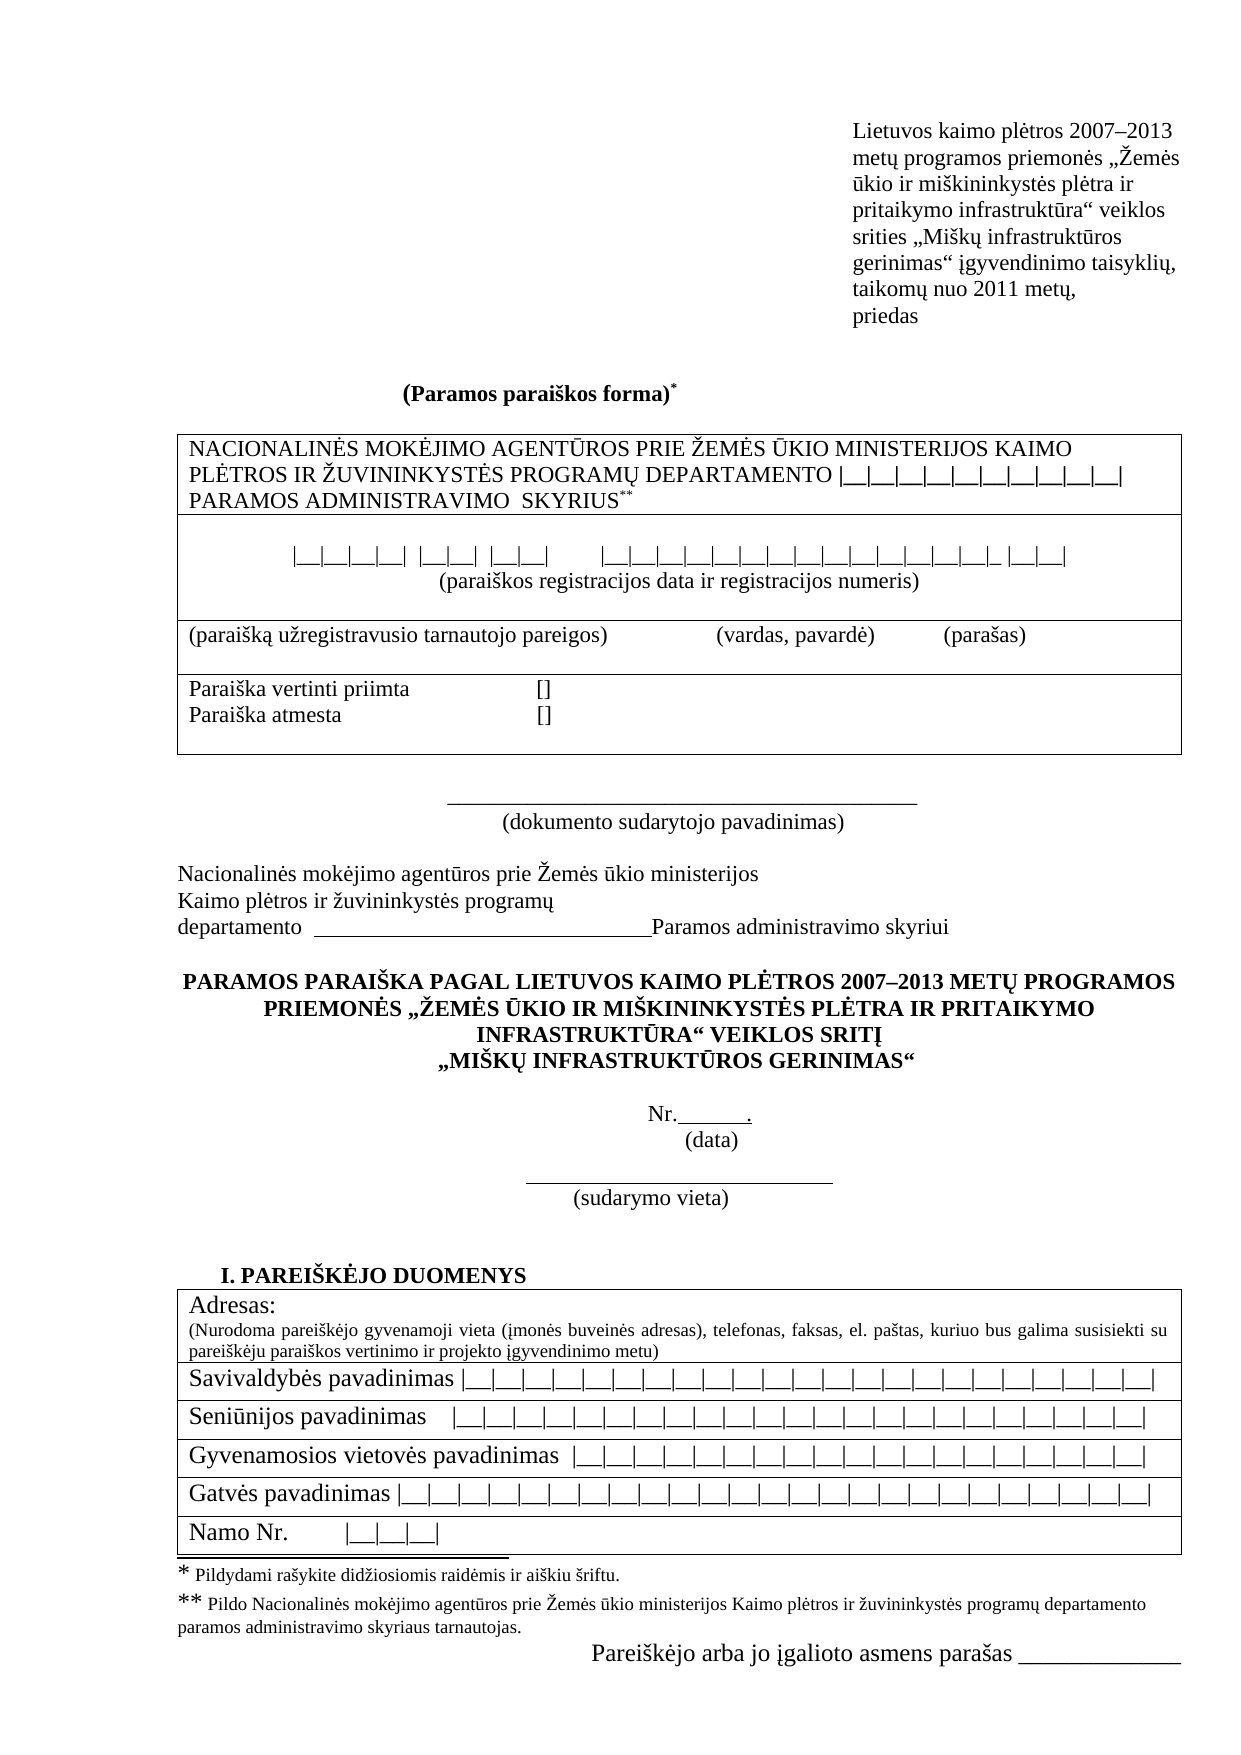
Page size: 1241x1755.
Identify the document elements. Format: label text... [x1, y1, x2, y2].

text ūkio ir miškininkystės plėtra ir [852, 170, 1181, 196]
text Pildydami rašykite didžiosiomis raidėmis ir aiškiu šriftu. [177, 1558, 1181, 1587]
table_cell Savivaldybės pavadinimas |__|__|__|__|__|__|__|__|__|__|__|__|__|__|__|__|__|__|__|__|__|__|__| [178, 1363, 1181, 1400]
table_cell Namo Nr. |__|__|__| [178, 1517, 1181, 1554]
table_cell Gatvės pavadinimas |__|__|__|__|__|__|__|__|__|__|__|__|__|__|__|__|__|__|__|__|__|__|__|__|__| [178, 1478, 1181, 1516]
text departamento Paramos administravimo skyriui [177, 913, 1181, 939]
text Nr. . [121, 1100, 1181, 1126]
table_cell |__|__|__|__| |__|__| |__|__| |__|__|__|__|__|__|__|__|__|__|__|__|__|__|_ |__|__| (paraiškos registracijos data ir registracijos numeris) [178, 515, 1181, 620]
text „MIŠKŲ INFRASTRUKTŪROS GERINIMAS“ [177, 1047, 1181, 1074]
text pritaikymo infrastruktūra“ veiklos [852, 196, 1181, 223]
table_cell Seniūnijos pavadinimas |__|__|__|__|__|__|__|__|__|__|__|__|__|__|__|__|__|__|__|__|__|__|__| [178, 1401, 1181, 1439]
text (sudarymo vieta) [121, 1183, 1181, 1210]
text srities „Miškų infrastruktūros [852, 223, 1181, 249]
text I. PAREIŠKĖJO DUOMENYS [220, 1263, 1181, 1289]
text (data) [242, 1126, 1181, 1153]
table_cell Gyvenamosios vietovės pavadinimas |__|__|__|__|__|__|__|__|__|__|__|__|__|__|__|__|__|__|__| [178, 1440, 1181, 1477]
text taikomų nuo 2011 metų, [852, 276, 1181, 302]
table_header Adresas: (Nurodoma pareiškėjo gyvenamoji vieta (įmonės buveinės adresas), telefonas, faksas, el. paštas, kuriuo bus galima susisiekti su pareiškėju paraiškos vertinimo ir projekto įgyvendinimo metu) [178, 1290, 1181, 1362]
text gerinimas“ įgyvendinimo taisyklių, [852, 249, 1181, 276]
table_cell Paraiška vertinti priimta [] Paraiška atmesta [] [178, 675, 1181, 754]
text Lietuvos kaimo plėtros 2007–2013 [852, 117, 1181, 144]
text (dokumento sudarytojo pavadinimas) [177, 808, 1181, 834]
text (Paramos paraiškos forma) [177, 378, 1181, 407]
text metų programos priemonės „Žemės [852, 144, 1181, 170]
table_header [526, 1153, 833, 1182]
text PARAMOS PARAIŠKA pagal LIETUVOS Kaimo plėtros 2007–2013 metų PROGRAMOS priemonĖS „ŽEMĖS ŪKIO IR MIŠKININKYSTĖS PLĖTRA IR PRITAIKYMO INFRASTRUKTŪRA“ VEIKLOS SRITĮ [177, 968, 1181, 1047]
text Kaimo plėtros ir žuvininkystės programų [177, 887, 1181, 913]
text Nacionalinės mokėjimo agentūros prie Žemės ūkio ministerijos [177, 861, 1181, 887]
text priedas [852, 302, 1181, 328]
text _________________________________________ [256, 781, 1181, 808]
table_header Nacionalinės mokėjimo agentŪros prie žemės ūkio ministerijos KAIMO PLĖTROS IR ŽUVININKYSTĖS PROGRAMŲ departamento |__|__|__|__|__|__|__|__|__|__| PARAMOS ADMINISTRAVIMO skyrius [178, 435, 1181, 514]
table_cell (paraišką užregistravusio tarnautojo pareigos) (vardas, pavardė) (parašas) [178, 621, 1181, 674]
